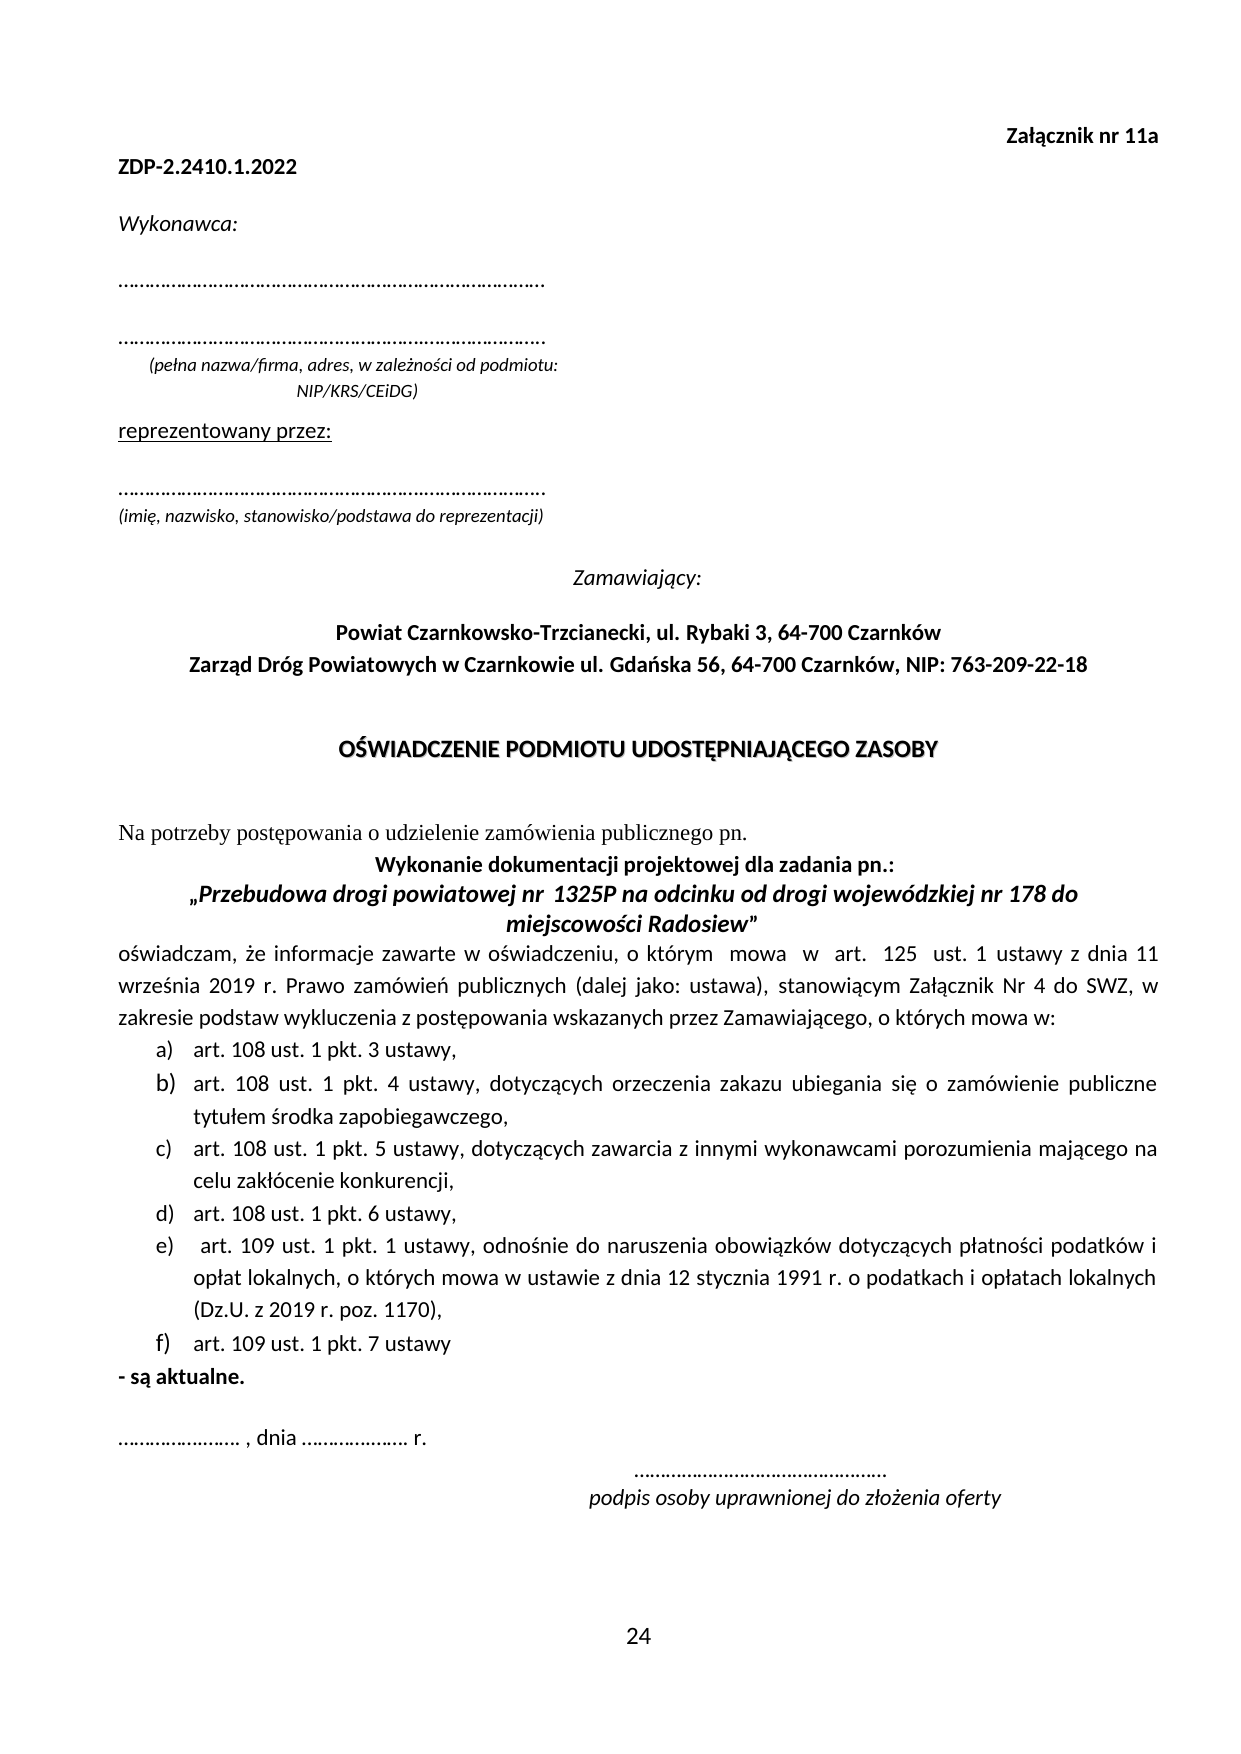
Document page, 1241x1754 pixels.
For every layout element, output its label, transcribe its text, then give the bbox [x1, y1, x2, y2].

text Wykonanie dokumentacji projektowej dla zadania pn.: [118, 850, 1151, 878]
text NIP/KRS/CEiDG) [118, 379, 769, 402]
text ………………………………………… [118, 1455, 1159, 1483]
text (imię, nazwisko, stanowisko/podstawa do reprezentacji) [118, 504, 696, 527]
text …………….……. , dnia ………….……. r. [118, 1423, 1159, 1451]
text ZDP-2.2410.1.2022 [118, 152, 1159, 181]
text ……………………………………………………………………… [118, 265, 1159, 293]
text OŚWIADCZENIE PODMIOTU UDOSTĘPNIAJĄCEGO ZASOBY [118, 733, 1159, 798]
text (pełna nazwa/firma, adres, w zależności od podmiotu: [118, 353, 770, 376]
list art. 108 ust. 1 pkt. 6 ustawy, [156, 1199, 1159, 1227]
text podpis osoby uprawnionej do złożenia oferty [118, 1483, 1159, 1511]
text ………………………………………………….………………….. [118, 473, 696, 501]
list art. 108 ust. 1 pkt. 4 ustawy, dotyczących orzeczenia zakazu ubiegania się o zamówienie publiczne tytułem środka zapobiegawczego, [156, 1067, 1159, 1130]
text Zamawiający: [118, 563, 1159, 591]
text Na potrzeby postępowania o udzielenie zamówienia publicznego pn. [118, 819, 1159, 846]
list art. 109 ust. 1 pkt. 1 ustawy, odnośnie do naruszenia obowiązków dotyczących płatności podatków i opłat lokalnych, o których mowa w ustawie z dnia 12 stycznia 1991 r. o podatkach i opłatach lokalnych (Dz.U. z 2019 r. poz. 1170), [156, 1231, 1159, 1323]
text oświadczam, że informacje zawarte w oświadczeniu, o którym mowa w art. 125 ust. 1 ustawy z dnia 11 września 2019 r. Prawo zamówień publicznych (dalej jako: ustawa), stanowiącym Załącznik Nr 4 do SWZ, w zakresie podstaw wykluczenia z postępowania wskazanych przez Zamawiającego, o których mowa w: [118, 939, 1159, 1031]
text Powiat Czarnkowsko-Trzcianecki, ul. Rybaki 3, 64-700 Czarnków Zarząd Dróg Powiatowych w Czarnkowie ul. Gdańska 56, 64‑700 Czarnków, NIP: 763-209-22-18 [118, 618, 1159, 679]
text Załącznik nr 11a [118, 121, 1159, 149]
text - są aktualne. [118, 1362, 1159, 1391]
text „Przebudowa drogi powiatowej nr 1325P na odcinku od drogi wojewódzkiej nr 178 do miejscowości Radosiew” [118, 878, 1151, 939]
text Wykonawca: [118, 209, 1159, 237]
text ………………………………………………….………………….. [118, 322, 1159, 350]
list art. 108 ust. 1 pkt. 3 ustawy, [156, 1035, 1159, 1063]
text reprezentowany przez: [118, 417, 1159, 444]
list art. 109 ust. 1 pkt. 7 ustawy [156, 1327, 1159, 1358]
list art. 108 ust. 1 pkt. 5 ustawy, dotyczących zawarcia z innymi wykonawcami porozumienia mającego na celu zakłócenie konkurencji, [156, 1134, 1159, 1194]
